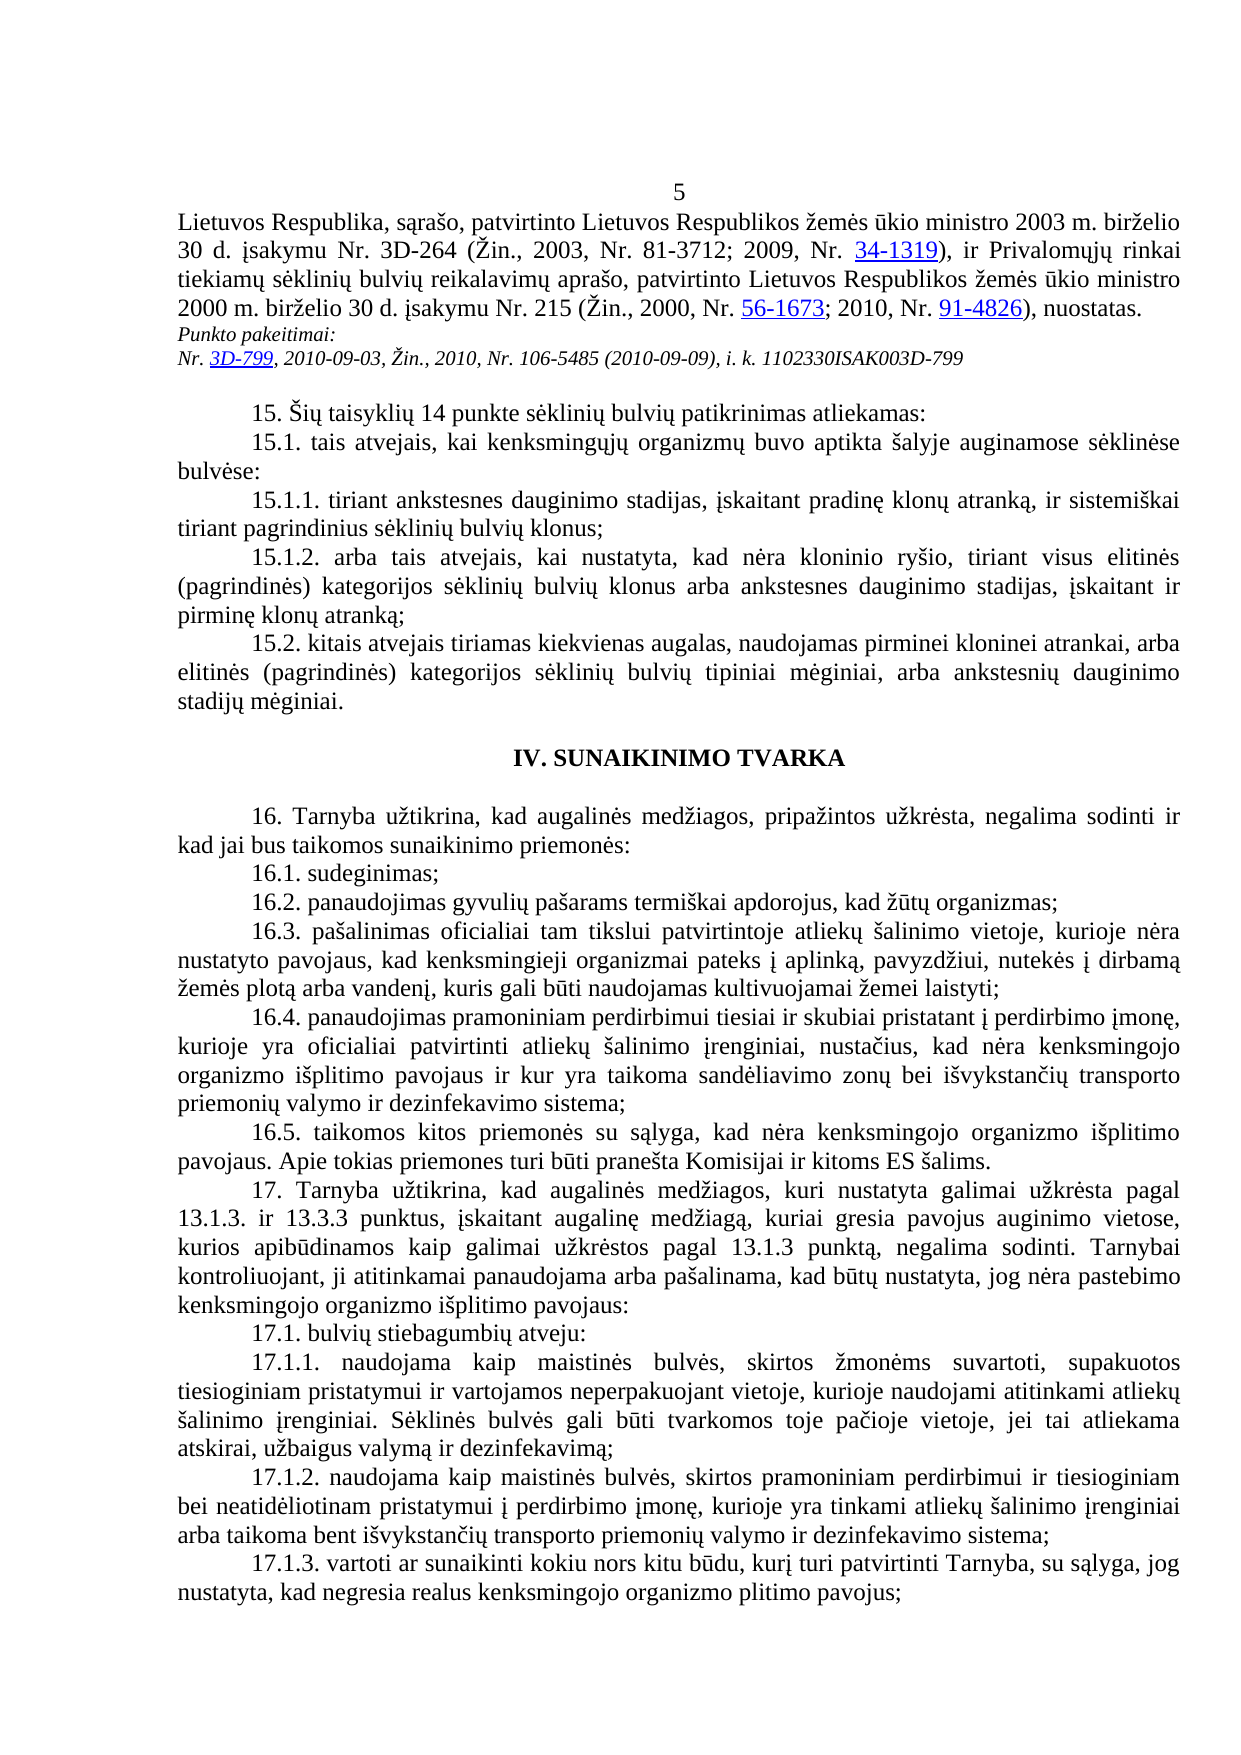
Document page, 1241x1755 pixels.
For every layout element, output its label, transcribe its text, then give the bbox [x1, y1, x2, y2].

text 15.2. kitais atvejais tiriamas kiekvienas augalas, naudojamas pirminei kloninei atrankai, arba elitinės (pagrindinės) kategorijos sėklinių bulvių tipiniai mėginiai, arba ankstesnių dauginimo stadijų mėginiai. [177, 628, 1181, 715]
text 16.5. taikomos kitos priemonės su sąlyga, kad nėra kenksmingojo organizmo išplitimo pavojaus. Apie tokias priemones turi būti pranešta Komisijai ir kitoms ES šalims. [177, 1117, 1181, 1175]
text IV. SUNAIKINIMO TVARKA [177, 743, 1181, 772]
text 15. Šių taisyklių 14 punkte sėklinių bulvių patikrinimas atliekamas: [177, 398, 1181, 427]
text 17.1.2. naudojama kaip maistinės bulvės, skirtos pramoniniam perdirbimui ir tiesioginiam bei neatidėliotinam pristatymui į perdirbimo įmonę, kurioje yra tinkami atliekų šalinimo įrenginiai arba taikoma bent išvykstančių transporto priemonių valymo ir dezinfekavimo sistema; [177, 1462, 1181, 1548]
text Lietuvos Respublika, sąrašo, patvirtinto Lietuvos Respublikos žemės ūkio ministro 2003 m. birželio 30 d. įsakymu Nr. 3D-264 (Žin., 2003, Nr. 81-3712; 2009, Nr. 34-1319), ir Privalomųjų rinkai tiekiamų sėklinių bulvių reikalavimų aprašo, patvirtinto Lietuvos Respublikos žemės ūkio ministro 2000 m. birželio 30 d. įsakymu Nr. 215 (Žin., 2000, Nr. 56-1673; 2010, Nr. 91-4826), nuostatas. [177, 207, 1181, 322]
text 17.1. bulvių stiebagumbių atveju: [177, 1318, 1181, 1347]
text 17.1.3. vartoti ar sunaikinti kokiu nors kitu būdu, kurį turi patvirtinti Tarnyba, su sąlyga, jog nustatyta, kad negresia realus kenksmingojo organizmo plitimo pavojus; [177, 1548, 1181, 1606]
text 15.1.1. tiriant ankstesnes dauginimo stadijas, įskaitant pradinę klonų atranką, ir sistemiškai tiriant pagrindinius sėklinių bulvių klonus; [177, 485, 1181, 542]
text Nr. 3D-799, 2010-09-03, Žin., 2010, Nr. 106-5485 (2010-09-09), i. k. 1102330ISAK003D-799 [177, 346, 1181, 370]
text 16. Tarnyba užtikrina, kad augalinės medžiagos, pripažintos užkrėsta, negalima sodinti ir kad jai bus taikomos sunaikinimo priemonės: [177, 801, 1181, 858]
text 15.1. tais atvejais, kai kenksmingųjų organizmų buvo aptikta šalyje auginamose sėklinėse bulvėse: [177, 427, 1181, 485]
text Punkto pakeitimai: [177, 322, 1181, 346]
text 15.1.2. arba tais atvejais, kai nustatyta, kad nėra kloninio ryšio, tiriant visus elitinės (pagrindinės) kategorijos sėklinių bulvių klonus arba ankstesnes dauginimo stadijas, įskaitant ir pirminę klonų atranką; [177, 542, 1181, 628]
text 16.1. sudeginimas; [177, 858, 1181, 887]
text 17. Tarnyba užtikrina, kad augalinės medžiagos, kuri nustatyta galimai užkrėsta pagal 13.1.3. ir 13.3.3 punktus, įskaitant augalinę medžiagą, kuriai gresia pavojus auginimo vietose, kurios apibūdinamos kaip galimai užkrėstos pagal 13.1.3 punktą, negalima sodinti. Tarnybai kontroliuojant, ji atitinkamai panaudojama arba pašalinama, kad būtų nustatyta, jog nėra pastebimo kenksmingojo organizmo išplitimo pavojaus: [177, 1175, 1181, 1318]
text 17.1.1. naudojama kaip maistinės bulvės, skirtos žmonėms suvartoti, supakuotos tiesioginiam pristatymui ir vartojamos neperpakuojant vietoje, kurioje naudojami atitinkami atliekų šalinimo įrenginiai. Sėklinės bulvės gali būti tvarkomos toje pačioje vietoje, jei tai atliekama atskirai, užbaigus valymą ir dezinfekavimą; [177, 1347, 1181, 1462]
text 16.2. panaudojimas gyvulių pašarams termiškai apdorojus, kad žūtų organizmas; [177, 887, 1181, 916]
text 16.4. panaudojimas pramoniniam perdirbimui tiesiai ir skubiai pristatant į perdirbimo įmonę, kurioje yra oficialiai patvirtinti atliekų šalinimo įrenginiai, nustačius, kad nėra kenksmingojo organizmo išplitimo pavojaus ir kur yra taikoma sandėliavimo zonų bei išvykstančių transporto priemonių valymo ir dezinfekavimo sistema; [177, 1002, 1181, 1117]
text 16.3. pašalinimas oficialiai tam tikslui patvirtintoje atliekų šalinimo vietoje, kurioje nėra nustatyto pavojaus, kad kenksmingieji organizmai pateks į aplinką, pavyzdžiui, nutekės į dirbamą žemės plotą arba vandenį, kuris gali būti naudojamas kultivuojamai žemei laistyti; [177, 916, 1181, 1002]
